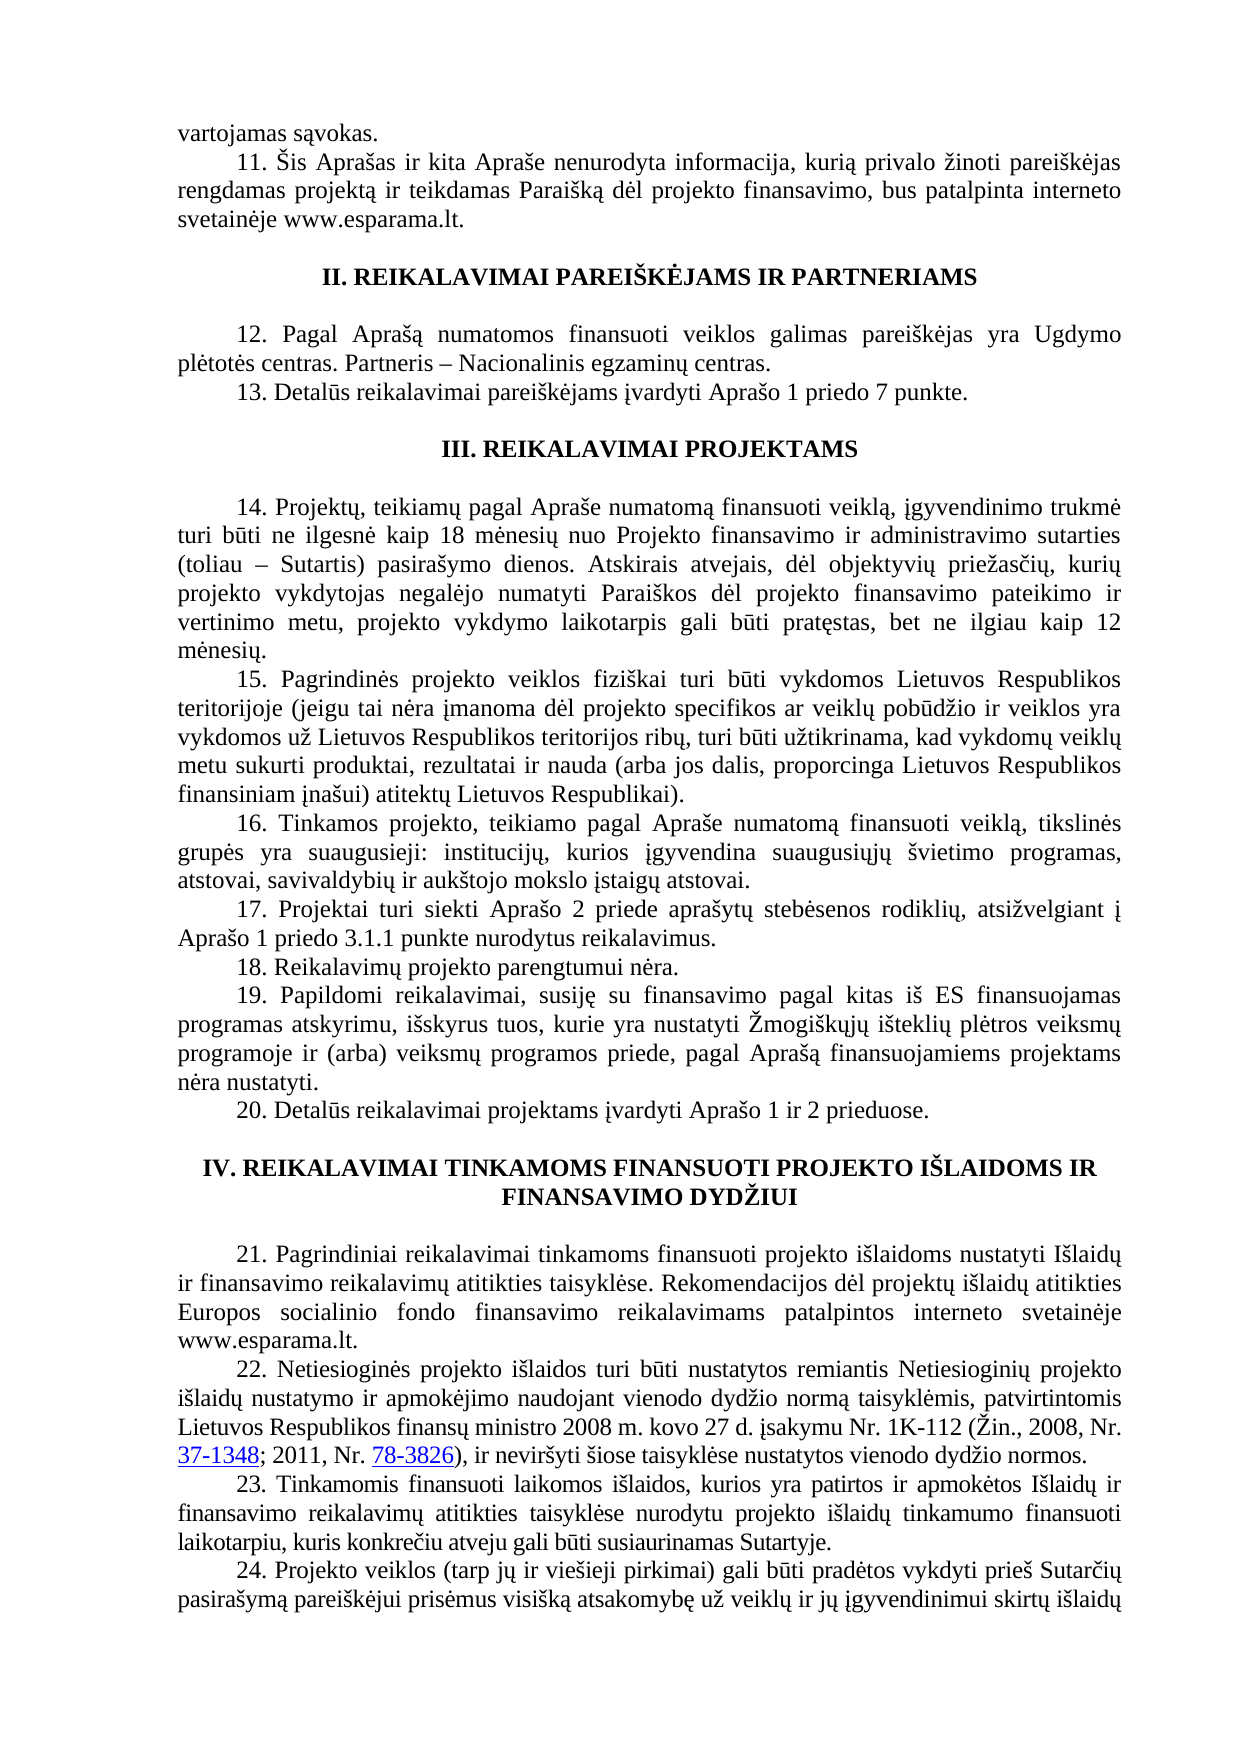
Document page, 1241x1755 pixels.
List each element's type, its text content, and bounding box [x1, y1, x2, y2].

text 18. Reikalavimų projekto parengtumui nėra. [177, 952, 1122, 981]
text 23. Tinkamomis finansuoti laikomos išlaidos, kurios yra patirtos ir apmokėtos Išlaidų ir finansavimo reikalavimų atitikties taisyklėse nurodytu projekto išlaidų tinkamumo finansuoti laikotarpiu, kuris konkrečiu atveju gali būti susiaurinamas Sutartyje. [177, 1469, 1122, 1556]
text 13. Detalūs reikalavimai pareiškėjams įvardyti Aprašo 1 priedo 7 punkte. [177, 377, 1122, 406]
text vartojamas sąvokas. [177, 118, 1122, 147]
text 22. Netiesioginės projekto išlaidos turi būti nustatytos remiantis Netiesioginių projekto išlaidų nustatymo ir apmokėjimo naudojant vienodo dydžio normą taisyklėmis, patvirtintomis Lietuvos Respublikos finansų ministro 2008 m. kovo 27 d. įsakymu Nr. 1K-112 (Žin., 2008, Nr. 37-1348; 2011, Nr. 78-3826), ir neviršyti šiose taisyklėse nustatytos vienodo dydžio normos. [177, 1354, 1122, 1469]
text 24. Projekto veiklos (tarp jų ir viešieji pirkimai) gali būti pradėtos vykdyti prieš Sutarčių pasirašymą pareiškėjui prisėmus visišką atsakomybę už veiklų ir jų įgyvendinimui skirtų išlaidų [177, 1556, 1122, 1613]
text 19. Papildomi reikalavimai, susiję su finansavimo pagal kitas iš ES finansuojamas programas atskyrimu, išskyrus tuos, kurie yra nustatyti Žmogiškųjų išteklių plėtros veiksmų programoje ir (arba) veiksmų programos priede, pagal Aprašą finansuojamiems projektams nėra nustatyti. [177, 981, 1122, 1096]
text II. REIKALAVIMAI PAREIŠKĖJAMS IR PARTNERIAMS [177, 262, 1122, 291]
text 16. Tinkamos projekto, teikiamo pagal Apraše numatomą finansuoti veiklą, tikslinės grupės yra suaugusieji: institucijų, kurios įgyvendina suaugusiųjų švietimo programas, atstovai, savivaldybių ir aukštojo mokslo įstaigų atstovai. [177, 808, 1122, 894]
text 14. Projektų, teikiamų pagal Apraše numatomą finansuoti veiklą, įgyvendinimo trukmė turi būti ne ilgesnė kaip 18 mėnesių nuo Projekto finansavimo ir administravimo sutarties (toliau – Sutartis) pasirašymo dienos. Atskirais atvejais, dėl objektyvių priežasčių, kurių projekto vykdytojas negalėjo numatyti Paraiškos dėl projekto finansavimo pateikimo ir vertinimo metu, projekto vykdymo laikotarpis gali būti pratęstas, bet ne ilgiau kaip 12 mėnesių. [177, 492, 1122, 664]
text III. Reikalavimai projektams [177, 434, 1122, 463]
text 15. Pagrindinės projekto veiklos fiziškai turi būti vykdomos Lietuvos Respublikos teritorijoje (jeigu tai nėra įmanoma dėl projekto specifikos ar veiklų pobūdžio ir veiklos yra vykdomos už Lietuvos Respublikos teritorijos ribų, turi būti užtikrinama, kad vykdomų veiklų metu sukurti produktai, rezultatai ir nauda (arba jos dalis, proporcinga Lietuvos Respublikos finansiniam įnašui) atitektų Lietuvos Respublikai). [177, 664, 1122, 808]
text IV. REIKALAVIMAI TINKAMOMS FINANSUOTI PROJEKTO IŠLAIDOMS IR FINANSAVIMO DYDŽIUI [177, 1153, 1122, 1211]
text 12. Pagal Aprašą numatomos finansuoti veiklos galimas pareiškėjas yra Ugdymo plėtotės centras. Partneris – Nacionalinis egzaminų centras. [177, 319, 1122, 377]
text 11. Šis Aprašas ir kita Apraše nenurodyta informacija, kurią privalo žinoti pareiškėjas rengdamas projektą ir teikdamas Paraišką dėl projekto finansavimo, bus patalpinta interneto svetainėje www.esparama.lt. [177, 147, 1122, 233]
text 21. Pagrindiniai reikalavimai tinkamoms finansuoti projekto išlaidoms nustatyti Išlaidų ir finansavimo reikalavimų atitikties taisyklėse. Rekomendacijos dėl projektų išlaidų atitikties Europos socialinio fondo finansavimo reikalavimams patalpintos interneto svetainėje www.esparama.lt. [177, 1239, 1122, 1354]
text 20. Detalūs reikalavimai projektams įvardyti Aprašo 1 ir 2 prieduose. [177, 1096, 1122, 1124]
text 17. Projektai turi siekti Aprašo 2 priede aprašytų stebėsenos rodiklių, atsižvelgiant į Aprašo 1 priedo 3.1.1 punkte nurodytus reikalavimus. [177, 894, 1122, 952]
